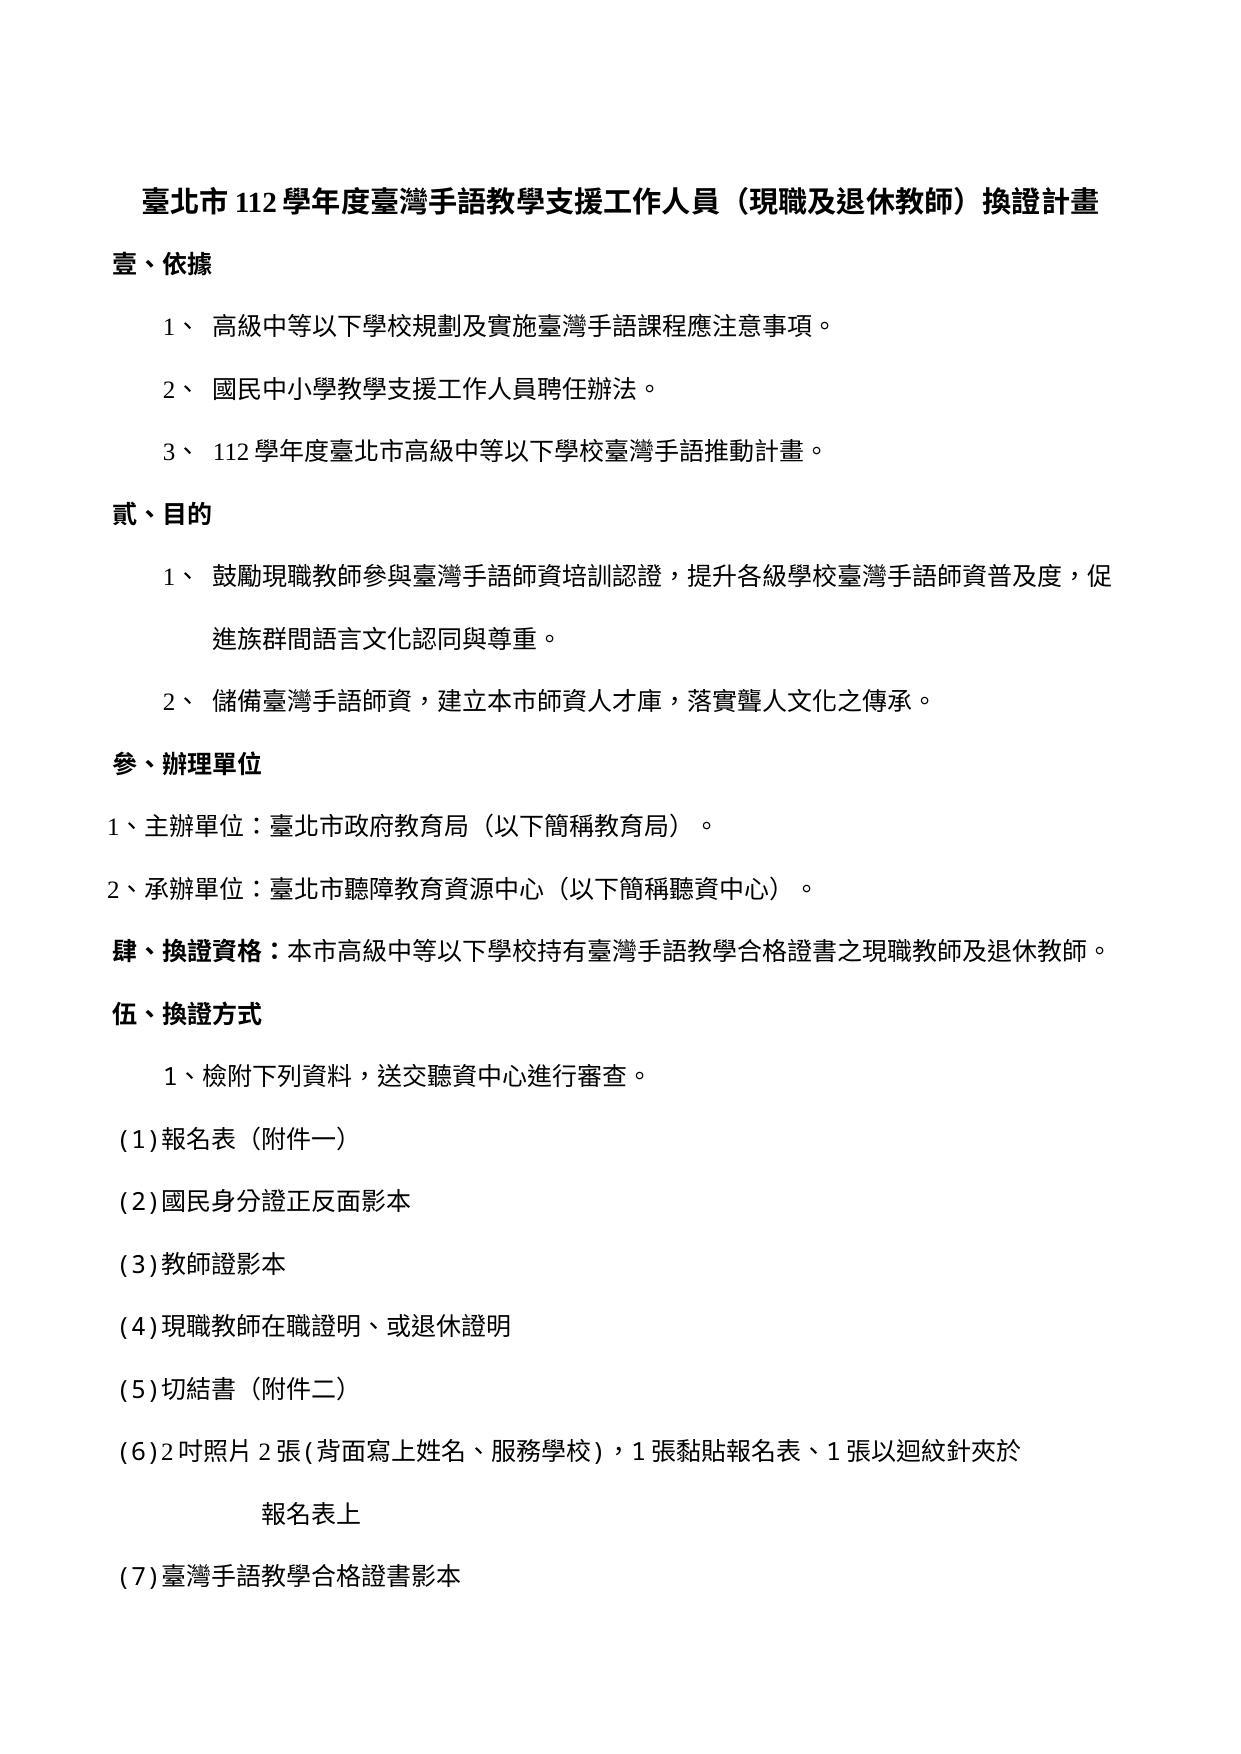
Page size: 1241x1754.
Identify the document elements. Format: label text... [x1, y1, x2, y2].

list 換證資格：本市高級中等以下學校持有臺灣手語教學合格證書之現職教師及退休教師。 [112, 908, 1128, 971]
list 高級中等以下學校規劃及實施臺灣手語課程應注意事項。 [163, 283, 1128, 346]
text 臺北市112學年度臺灣手語教學支援工作人員（現職及退休教師）換證計畫 [112, 158, 1128, 221]
list 2吋照片2張(背面寫上姓名、服務學校)，1張黏貼報名表、1張以迴紋針夾於 [112, 1408, 1128, 1471]
list 報名表（附件一） [112, 1096, 1128, 1158]
list 儲備臺灣手語師資，建立本市師資人才庫，落實聾人文化之傳承。 [163, 658, 1128, 721]
text 報名表上 [216, 1471, 1128, 1533]
list 依據 [112, 221, 1128, 283]
list 鼓勵現職教師參與臺灣手語師資培訓認證，提升各級學校臺灣手語師資普及度，促進族群間語言文化認同與尊重。 [163, 533, 1128, 658]
list 目的 [112, 471, 1128, 533]
list 切結書（附件二） [112, 1346, 1128, 1408]
list 換證方式 [112, 971, 1128, 1033]
list 主辦單位：臺北市政府教育局（以下簡稱教育局）。 [107, 783, 1128, 846]
list 國民中小學教學支援工作人員聘任辦法。 [163, 346, 1128, 408]
list 臺灣手語教學合格證書影本 [112, 1533, 1128, 1596]
list 國民身分證正反面影本 [112, 1158, 1128, 1221]
list 現職教師在職證明、或退休證明 [112, 1283, 1128, 1346]
list 承辦單位：臺北市聽障教育資源中心（以下簡稱聽資中心）。 [107, 846, 1128, 908]
list 檢附下列資料，送交聽資中心進行審查。 [163, 1033, 1128, 1096]
list 112學年度臺北市高級中等以下學校臺灣手語推動計畫。 [163, 408, 1128, 471]
list 教師證影本 [112, 1221, 1128, 1283]
list 辦理單位 [112, 721, 1128, 783]
